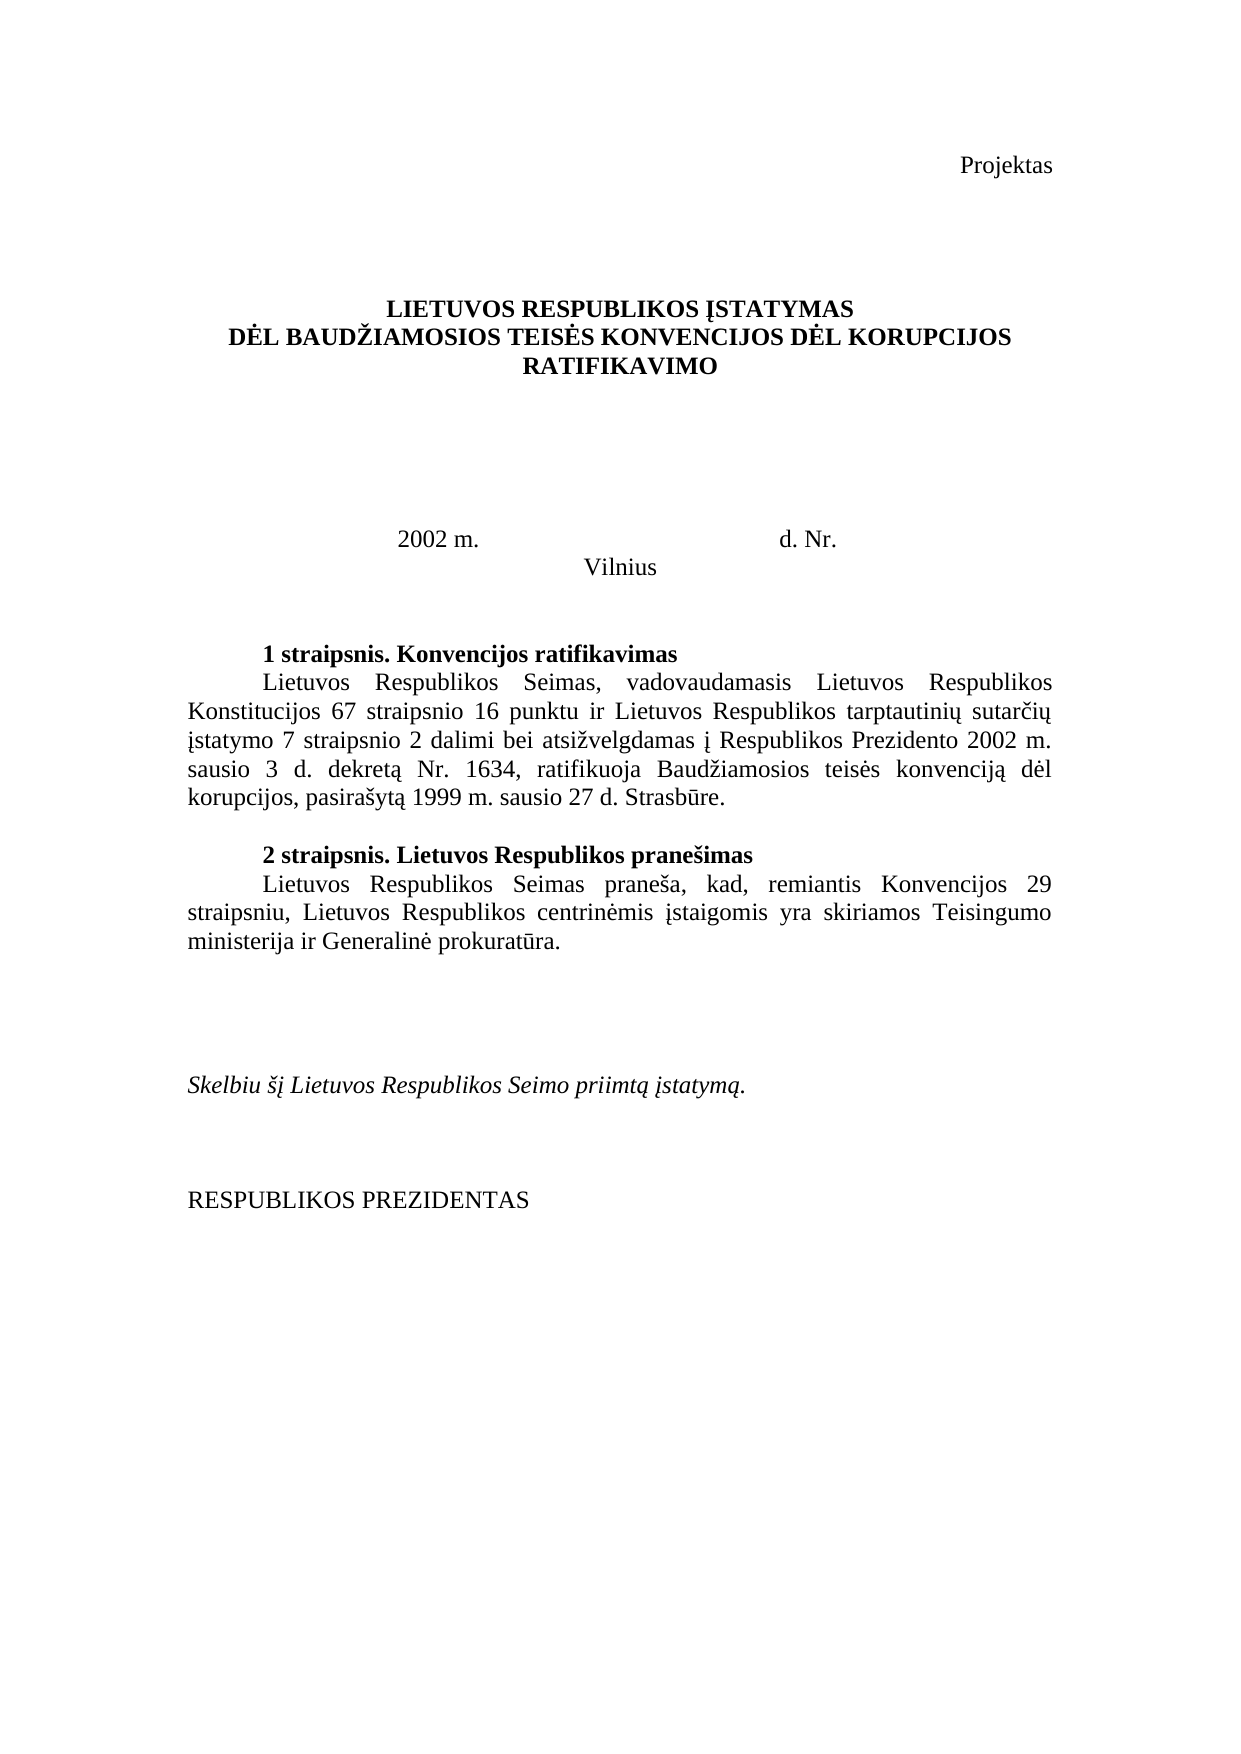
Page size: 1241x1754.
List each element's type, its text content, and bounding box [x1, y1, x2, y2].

text Lietuvos Respublikos Seimas, vadovaudamasis Lietuvos Respublikos Konstitucijos 67 straipsnio 16 punktu ir Lietuvos Respublikos tarptautinių sutarčių įstatymo 7 straipsnio 2 dalimi bei atsižvelgdamas į Respublikos Prezidento 2002 m. sausio 3 d. dekretą Nr. 1634, ratifikuoja Baudžiamosios teisės konvenciją dėl korupcijos, pasirašytą 1999 m. sausio 27 d. Strasbūre. [187, 667, 1053, 811]
text 2002 m. d. Nr. [187, 524, 1053, 552]
text DĖL BAUDŽIAMOSIOS TEISĖS KONVENCIJOS DĖL KORUPCIJOS RATIFIKAVIMO [187, 322, 1053, 380]
text Lietuvos Respublikos Seimas praneša, kad, remiantis Konvencijos 29 straipsniu, Lietuvos Respublikos centrinėmis įstaigomis yra skiriamos Teisingumo ministerija ir Generalinė prokuratūra. [187, 869, 1053, 955]
text 2 straipsnis. Lietuvos Respublikos pranešimas [187, 840, 1053, 869]
text Vilnius [187, 552, 1053, 581]
text LIETUVOS RESPUBLIKOS ĮSTATYMAS [187, 294, 1053, 322]
text 1 straipsnis. Konvencijos ratifikavimas [187, 639, 1053, 667]
text RESPUBLIKOS PREZIDENTAS [187, 1185, 1053, 1214]
text Projektas [187, 150, 1053, 179]
text Skelbiu šį Lietuvos Respublikos Seimo priimtą įstatymą. [187, 1070, 1053, 1099]
